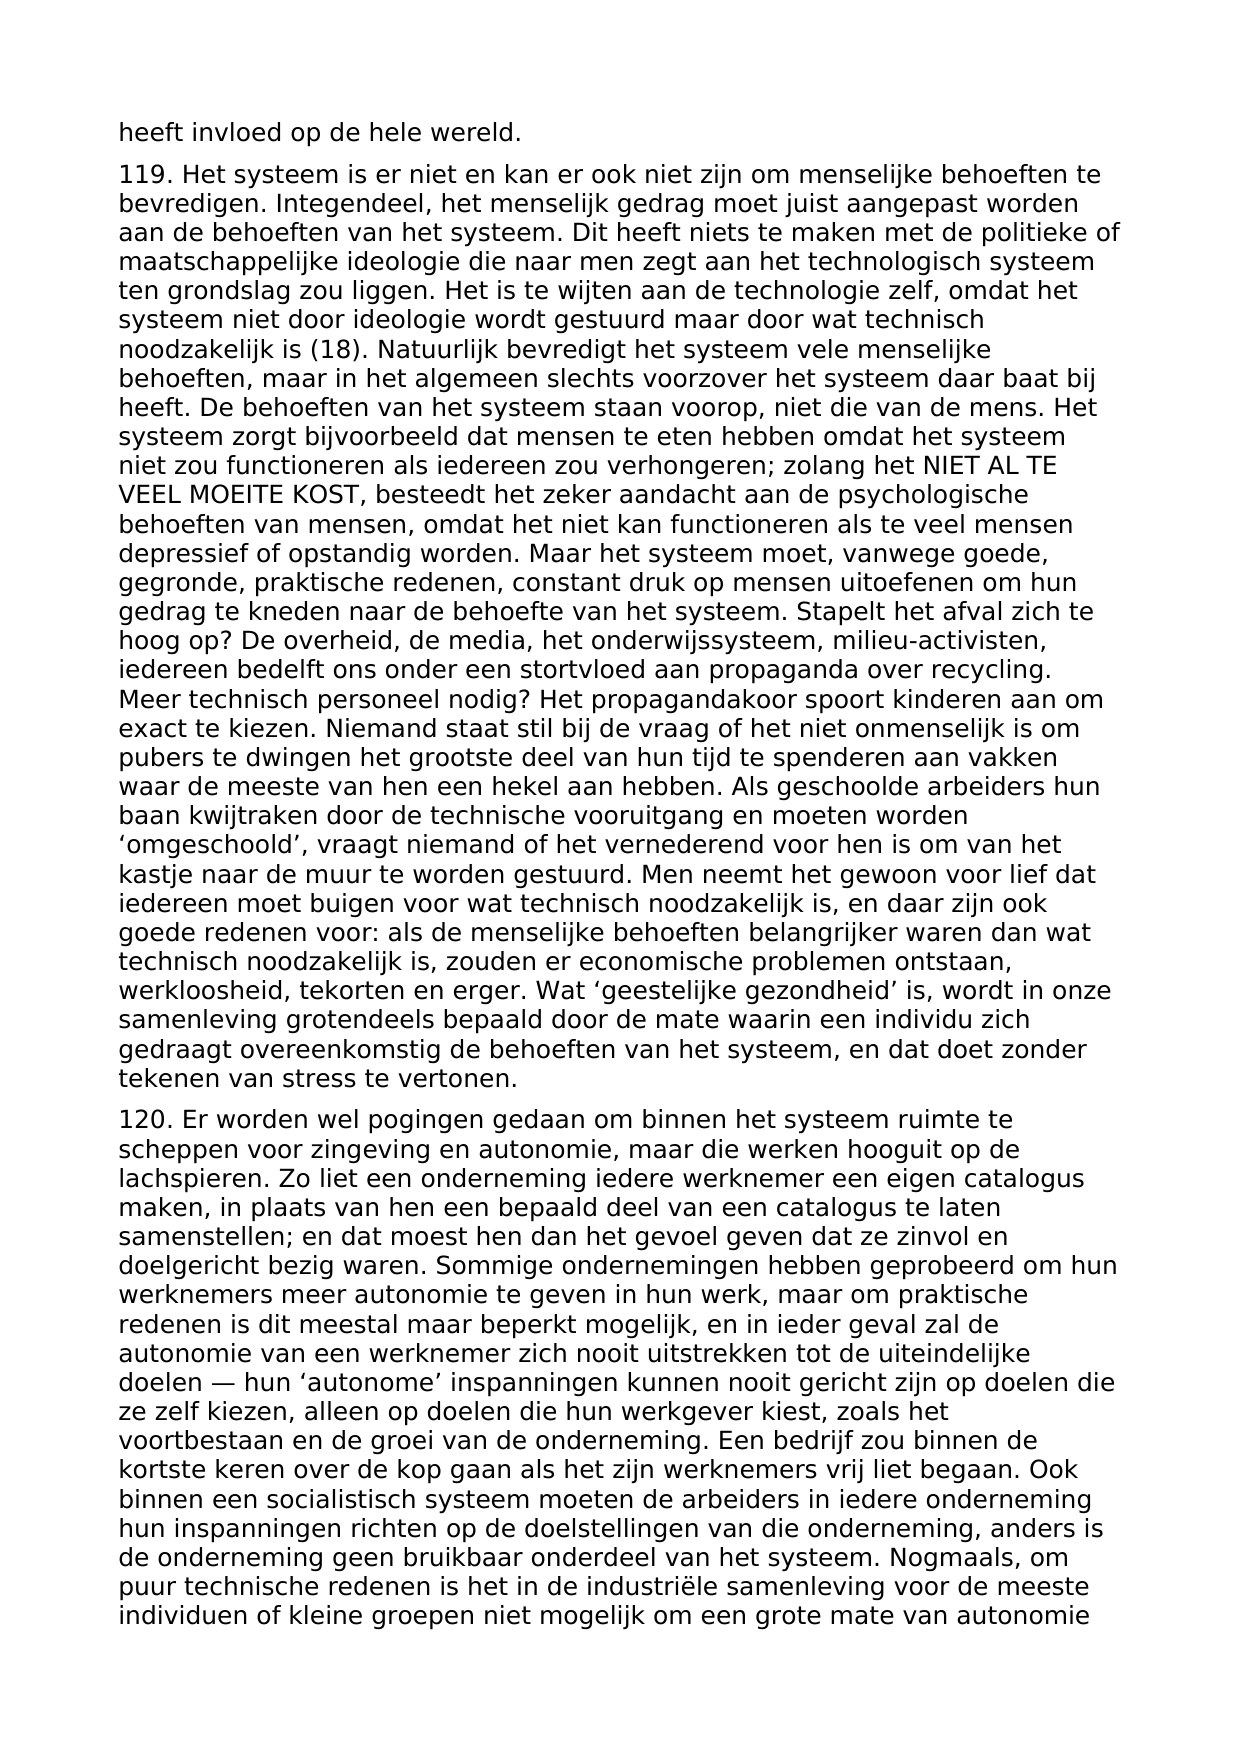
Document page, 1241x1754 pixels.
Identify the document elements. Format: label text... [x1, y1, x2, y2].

text 119. Het systeem is er niet en kan er ook niet zijn om menselijke behoeften te bevredigen. Integendeel, het menselijk gedrag moet juist aangepast worden aan de behoeften van het systeem. Dit heeft niets te maken met de politieke of maatschappelijke ideologie die naar men zegt aan het technologisch systeem ten grondslag zou liggen. Het is te wijten aan de technologie zelf, omdat het systeem niet door ideologie wordt gestuurd maar door wat technisch noodzakelijk is (18). Natuurlijk bevredigt het systeem vele menselijke behoeften, maar in het algemeen slechts voorzover het systeem daar baat bij heeft. De behoeften van het systeem staan voorop, niet die van de mens. Het systeem zorgt bijvoorbeeld dat mensen te eten hebben omdat het systeem niet zou functioneren als iedereen zou verhongeren; zolang het NIET AL TE VEEL MOEITE KOST, besteedt het zeker aandacht aan de psychologische behoeften van mensen, omdat het niet kan functioneren als te veel mensen depressief of opstandig worden. Maar het systeem moet, vanwege goede, gegronde, praktische redenen, constant druk op mensen uitoefenen om hun gedrag te kneden naar de behoefte van het systeem. Stapelt het afval zich te hoog op? De overheid, de media, het onderwijssysteem, milieu-activisten, iedereen bedelft ons onder een stortvloed aan propaganda over recycling. Meer technisch personeel nodig? Het propagandakoor spoort kinderen aan om exact te kiezen. Niemand staat stil bij de vraag of het niet onmenselijk is om pubers te dwingen het grootste deel van hun tijd te spenderen aan vakken waar de meeste van hen een hekel aan hebben. Als geschoolde arbeiders hun baan kwijtraken door de technische vooruitgang en moeten worden ‘omgeschoold’, vraagt niemand of het vernederend voor hen is om van het kastje naar de muur te worden gestuurd. Men neemt het gewoon voor lief dat iedereen moet buigen voor wat technisch noodzakelijk is, en daar zijn ook goede redenen voor: als de menselijke behoeften belangrijker waren dan wat technisch noodzakelijk is, zouden er economische problemen ontstaan, werkloosheid, tekorten en erger. Wat ‘geestelijke gezondheid’ is, wordt in onze samenleving grotendeels bepaald door de mate waarin een individu zich gedraagt overeenkomstig de behoeften van het systeem, en dat doet zonder tekenen van stress te vertonen. [118, 160, 1122, 1093]
text 120. Er worden wel pogingen gedaan om binnen het systeem ruimte te scheppen voor zingeving en autonomie, maar die werken hooguit op de lachspieren. Zo liet een onderneming iedere werknemer een eigen catalogus maken, in plaats van hen een bepaald deel van een catalogus te laten samenstellen; en dat moest hen dan het gevoel geven dat ze zinvol en doelgericht bezig waren. Sommige ondernemingen hebben geprobeerd om hun werknemers meer autonomie te geven in hun werk, maar om praktische redenen is dit meestal maar beperkt mogelijk, en in ieder geval zal de autonomie van een werknemer zich nooit uitstrekken tot de uiteindelijke doelen — hun ‘autonome’ inspanningen kunnen nooit gericht zijn op doelen die ze zelf kiezen, alleen op doelen die hun werkgever kiest, zoals het voortbestaan en de groei van de onderneming. Een bedrijf zou binnen de kortste keren over de kop gaan als het zijn werknemers vrij liet begaan. Ook binnen een socialistisch systeem moeten de arbeiders in iedere onderneming hun inspanningen richten op de doelstellingen van die onderneming, anders is de onderneming geen bruikbaar onderdeel van het systeem. Nogmaals, om puur technische redenen is het in de industriële samenleving voor de meeste individuen of kleine groepen niet mogelijk om een grote mate van autonomie [118, 1106, 1122, 1631]
text heeft invloed op de hele wereld. [118, 118, 1122, 147]
